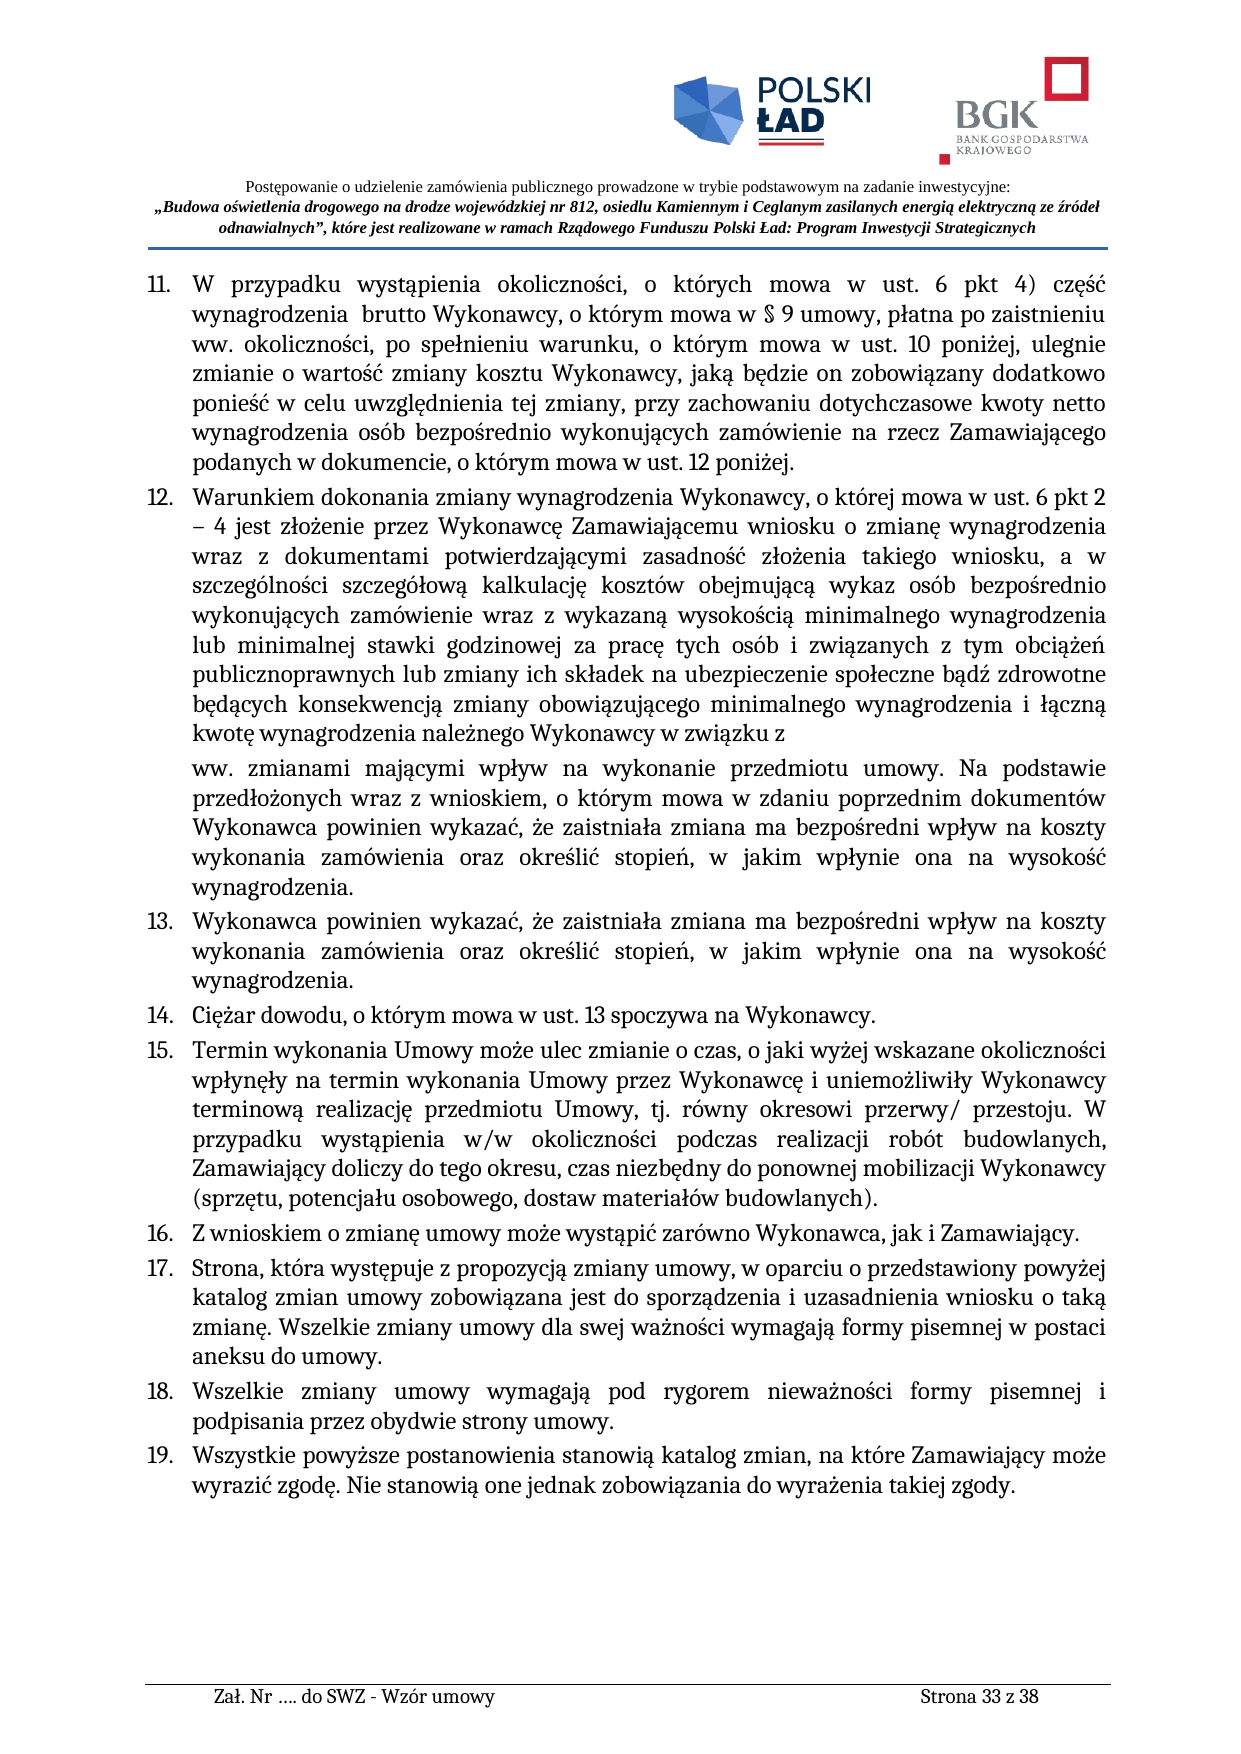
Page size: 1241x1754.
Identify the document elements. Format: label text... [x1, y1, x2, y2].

list Wykonawca powinien wykazać, że zaistniała zmiana ma bezpośredni wpływ na koszty wykonania zamówienia oraz określić stopień, w jakim wpłynie ona na wysokość wynagrodzenia. [147, 907, 1107, 995]
list Ciężar dowodu, o którym mowa w ust. 13 spoczywa na Wykonawcy. [147, 1001, 1107, 1030]
list Wszystkie powyższe postanowienia stanowią katalog zmian, na które Zamawiający może wyrazić zgodę. Nie stanowią one jednak zobowiązania do wyrażenia takiej zgody. [147, 1441, 1107, 1500]
list Strona, która występuje z propozycją zmiany umowy, w oparciu o przedstawiony powyżej katalog zmian umowy zobowiązana jest do sporządzenia i uzasadnienia wniosku o taką zmianę. Wszelkie zmiany umowy dla swej ważności wymagają formy pisemnej w postaci aneksu do umowy. [147, 1253, 1107, 1371]
list Termin wykonania Umowy może ulec zmianie o czas, o jaki wyżej wskazane okoliczności wpłynęły na termin wykonania Umowy przez Wykonawcę i uniemożliwiły Wykonawcy terminową realizację przedmiotu Umowy, tj. równy okresowi przerwy/ przestoju. W przypadku wystąpienia w/w okoliczności podczas realizacji robót budowlanych, Zamawiający doliczy do tego okresu, czas niezbędny do ponownej mobilizacji Wykonawcy (sprzętu, potencjału osobowego, dostaw materiałów budowlanych). [147, 1036, 1107, 1213]
list Warunkiem dokonania zmiany wynagrodzenia Wykonawcy, o której mowa w ust. 6 pkt 2 – 4 jest złożenie przez Wykonawcę Zamawiającemu wniosku o zmianę wynagrodzenia wraz z dokumentami potwierdzającymi zasadność złożenia takiego wniosku, a w szczególności szczegółową kalkulację kosztów obejmującą wykaz osób bezpośrednio wykonujących zamówienie wraz z wykazaną wysokością minimalnego wynagrodzenia lub minimalnej stawki godzinowej za pracę tych osób i związanych z tym obciążeń publicznoprawnych lub zmiany ich składek na ubezpieczenie społeczne bądź zdrowotne będących konsekwencją zmiany obowiązującego minimalnego wynagrodzenia i łączną kwotę wynagrodzenia należnego Wykonawcy w związku z [147, 483, 1107, 748]
list W przypadku wystąpienia okoliczności, o których mowa w ust. 6 pkt 4) część wynagrodzenia brutto Wykonawcy, o którym mowa w § 9 umowy, płatna po zaistnieniu ww. okoliczności, po spełnieniu warunku, o którym mowa w ust. 10 poniżej, ulegnie zmianie o wartość zmiany kosztu Wykonawcy, jaką będzie on zobowiązany dodatkowo ponieść w celu uwzględnienia tej zmiany, przy zachowaniu dotychczasowe kwoty netto wynagrodzenia osób bezpośrednio wykonujących zamówienie na rzecz Zamawiającego podanych w dokumencie, o którym mowa w ust. 12 poniżej. [147, 270, 1107, 477]
picture [662, 44, 895, 175]
list Z wnioskiem o zmianę umowy może wystąpić zarówno Wykonawca, jak i Zamawiający. [147, 1219, 1107, 1247]
picture [923, 44, 1109, 175]
list Wszelkie zmiany umowy wymagają pod rygorem nieważności formy pisemnej i podpisania przez obydwie strony umowy. [147, 1377, 1107, 1435]
text ww. zmianami mającymi wpływ na wykonanie przedmiotu umowy. Na podstawie przedłożonych wraz z wnioskiem, o którym mowa w zdaniu poprzednim dokumentów Wykonawca powinien wykazać, że zaistniała zmiana ma bezpośredni wpływ na koszty wykonania zamówienia oraz określić stopień, w jakim wpłynie ona na wysokość wynagrodzenia. [192, 754, 1107, 901]
